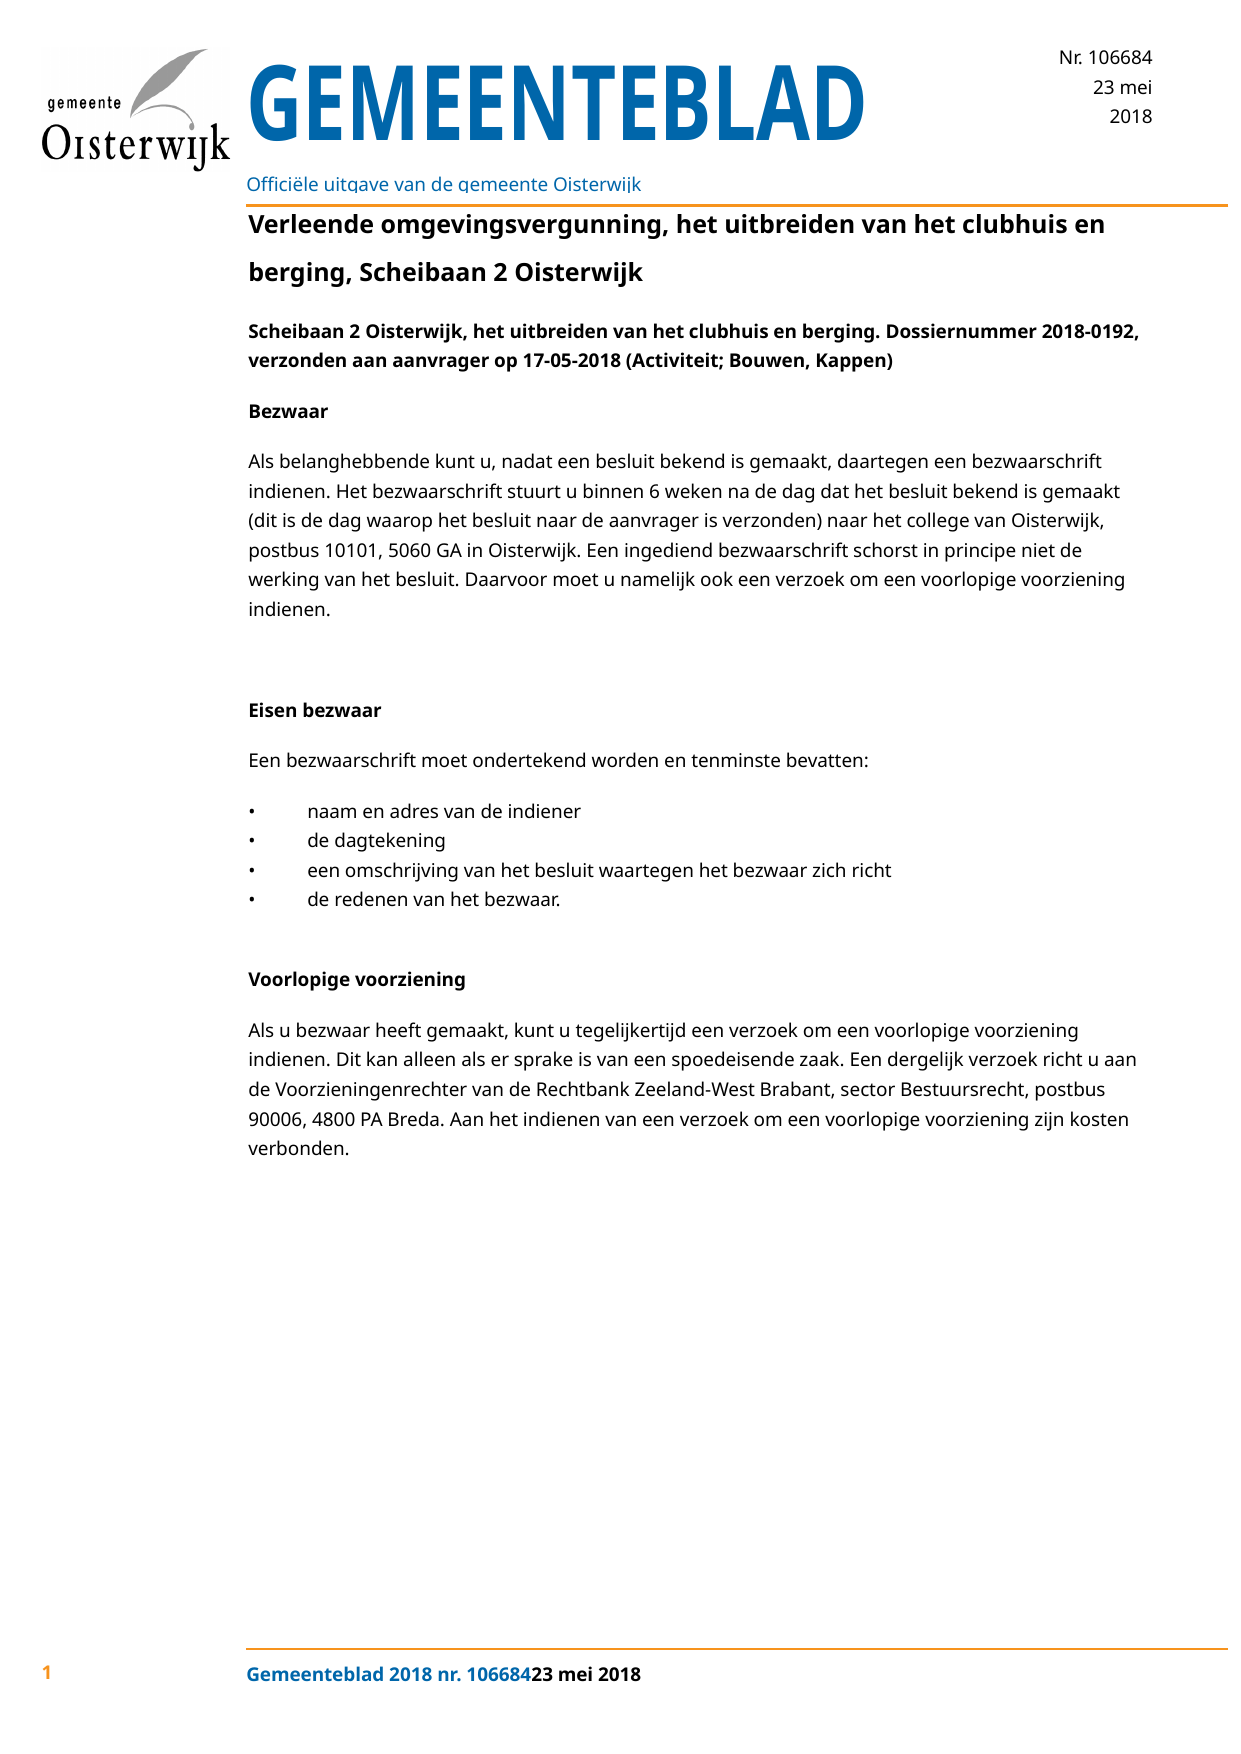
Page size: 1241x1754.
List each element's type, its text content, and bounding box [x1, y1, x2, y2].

text Als belanghebbende kunt u, nadat een besluit bekend is gemaakt, daartegen een bezwaarschrift indienen. Het bezwaarschrift stuurt u binnen 6 weken na de dag dat het besluit bekend is gemaakt (dit is de dag waarop het besluit naar de aanvrager is verzonden) naar het college van Oisterwijk, postbus 10101, 5060 GA in Oisterwijk. Een ingediend bezwaarschrift schorst in principe niet de werking van het besluit. Daarvoor moet u namelijk ook een verzoek om een voorlopige voorziening indienen. [248, 448, 1152, 622]
picture [41, 47, 231, 172]
list naam en adres van de indiener [248, 798, 1152, 824]
text Voorlopige voorziening [248, 967, 1152, 992]
text Verleende omgevingsvergunning, het uitbreiden van het clubhuis en berging, Scheibaan 2 Oisterwijk [248, 207, 1152, 288]
list de dagtekening [248, 827, 1152, 853]
text Als u bezwaar heeft gemaakt, kunt u tegelijkertijd een verzoek om een voorlopige voorziening indienen. Dit kan alleen als er sprake is van een spoedeisende zaak. Een dergelijk verzoek richt u aan de Voorzieningenrechter van de Rechtbank Zeeland-West Brabant, sector Bestuursrecht, postbus 90006, 4800 PA Breda. Aan het indienen van een verzoek om een voorlopige voorziening zijn kosten verbonden. [248, 1017, 1152, 1161]
text Bezwaar [248, 398, 1152, 424]
text Een bezwaarschrift moet ondertekend worden en tenminste bevatten: [248, 747, 1152, 773]
list een omschrijving van het besluit waartegen het bezwaar zich richt [248, 857, 1152, 883]
list de redenen van het bezwaar. [248, 887, 1152, 912]
text Eisen bezwaar [248, 697, 1152, 723]
text Scheibaan 2 Oisterwijk, het uitbreiden van het clubhuis en berging. Dossiernummer 2018-0192, verzonden aan aanvrager op 17-05-2018 (Activiteit; Bouwen, Kappen) [248, 318, 1152, 373]
